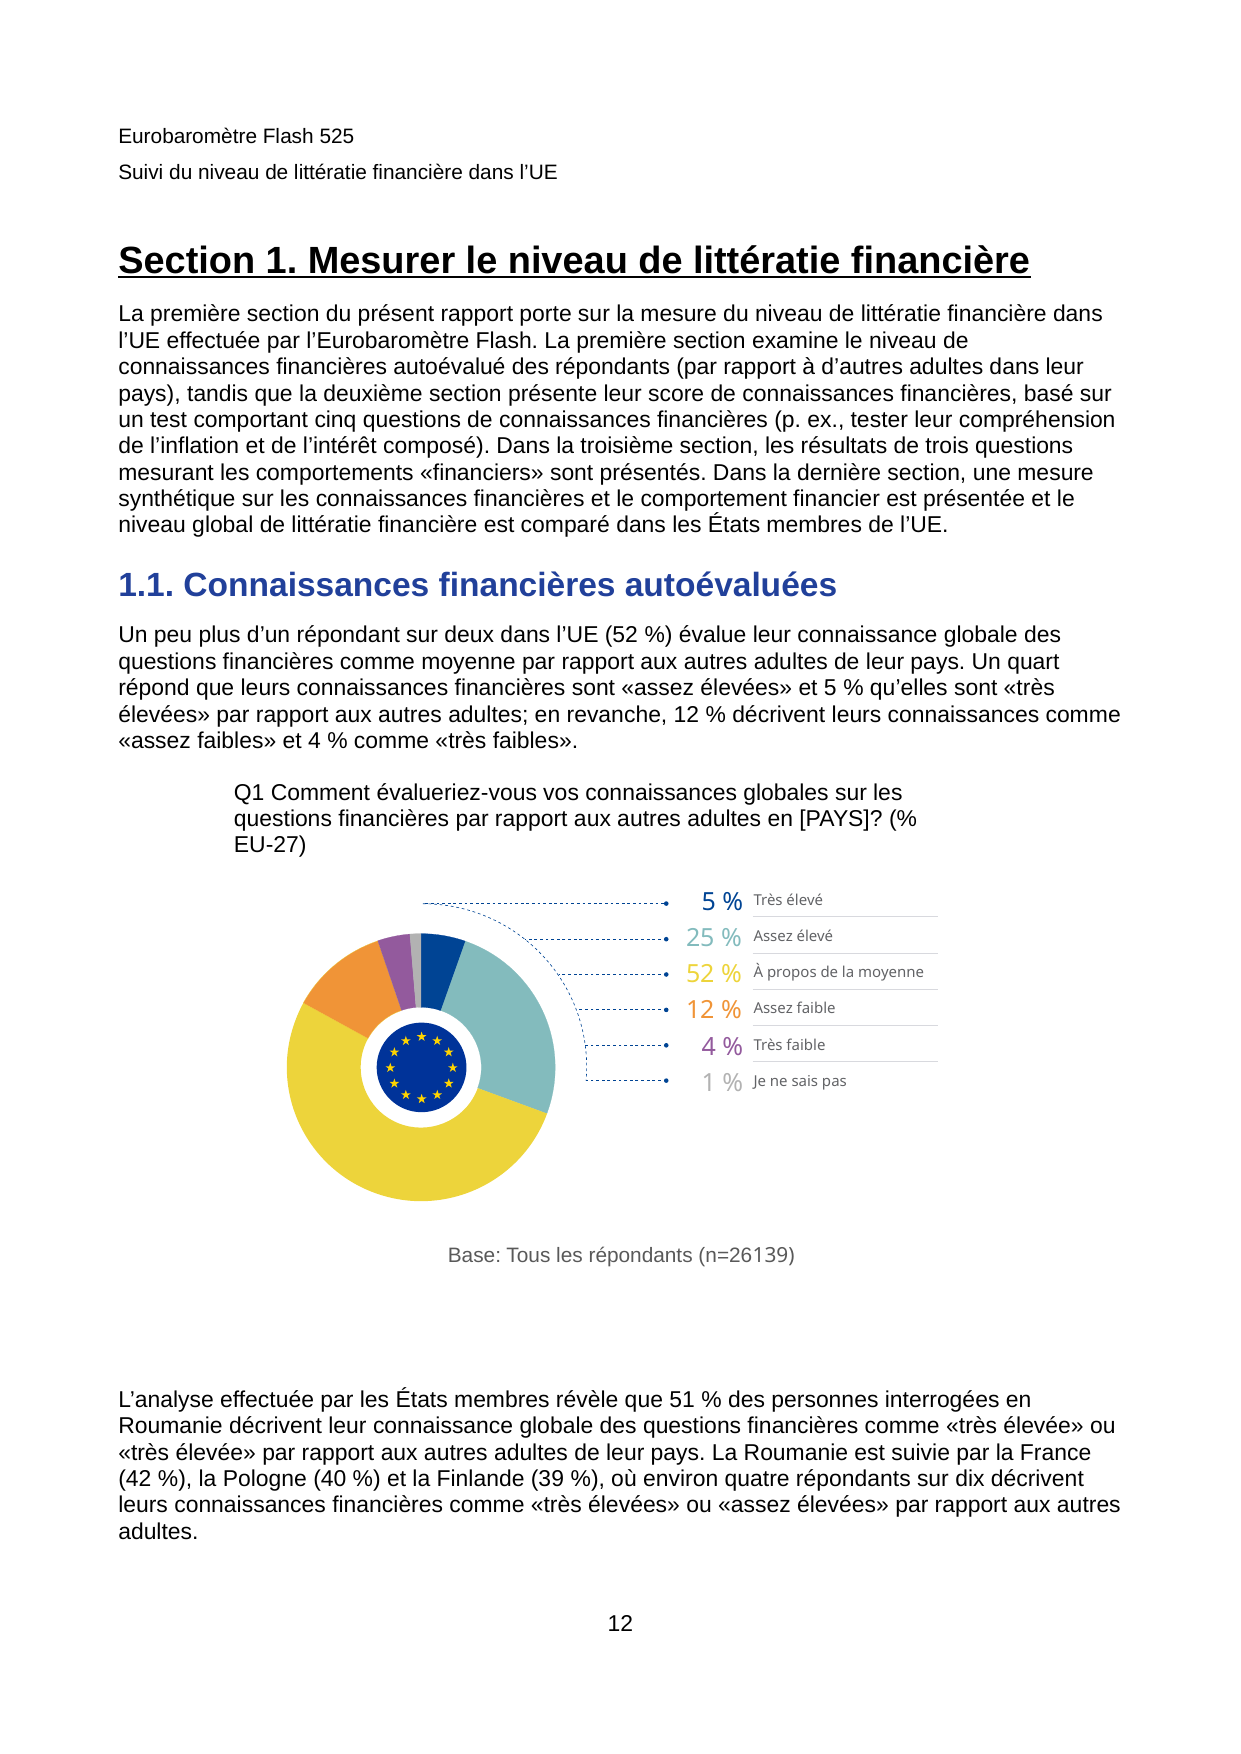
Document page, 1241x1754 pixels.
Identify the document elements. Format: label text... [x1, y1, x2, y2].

subtitle Section 1. Mesurer le niveau de littératie financière [118, 238, 1122, 282]
text L’analyse effectuée par les États membres révèle que 51 % des personnes interrogées en Roumanie décrivent leur connaissance globale des questions financières comme «très élevée» ou «très élevée» par rapport aux autres adultes de leur pays. La Roumanie est suivie par la France (42 %), la Pologne (40 %) et la Finlande (39 %), où environ quatre répondants sur dix décrivent leurs connaissances financières comme «très élevées» ou «assez élevées» par rapport aux autres adultes. [118, 1386, 1122, 1544]
subtitle 1.1. Connaissances financières autoévaluées [118, 564, 1122, 603]
text La première section du présent rapport porte sur la mesure du niveau de littératie financière dans l’UE effectuée par l’Eurobaromètre Flash. La première section examine le niveau de connaissances financières autoévalué des répondants (par rapport à d’autres adultes dans leur pays), tandis que la deuxième section présente leur score de connaissances financières, basé sur un test comportant cinq questions de connaissances financières (p. ex., tester leur compréhension de l’inflation et de l’intérêt composé). Dans la troisième section, les résultats de trois questions mesurant les comportements «financiers» sont présentés. Dans la dernière section, une mesure synthétique sur les connaissances financières et le comportement financier est présentée et le niveau global de littératie financière est comparé dans les États membres de l’UE. [118, 300, 1122, 538]
text Un peu plus d’un répondant sur deux dans l’UE (52 %) évalue leur connaissance globale des questions financières comme moyenne par rapport aux autres adultes de leur pays. Un quart répond que leurs connaissances financières sont «assez élevées» et 5 % qu’elles sont «très élevées» par rapport aux autres adultes; en revanche, 12 % décrivent leurs connaissances comme «assez faibles» et 4 % comme «très faibles». [118, 621, 1122, 753]
